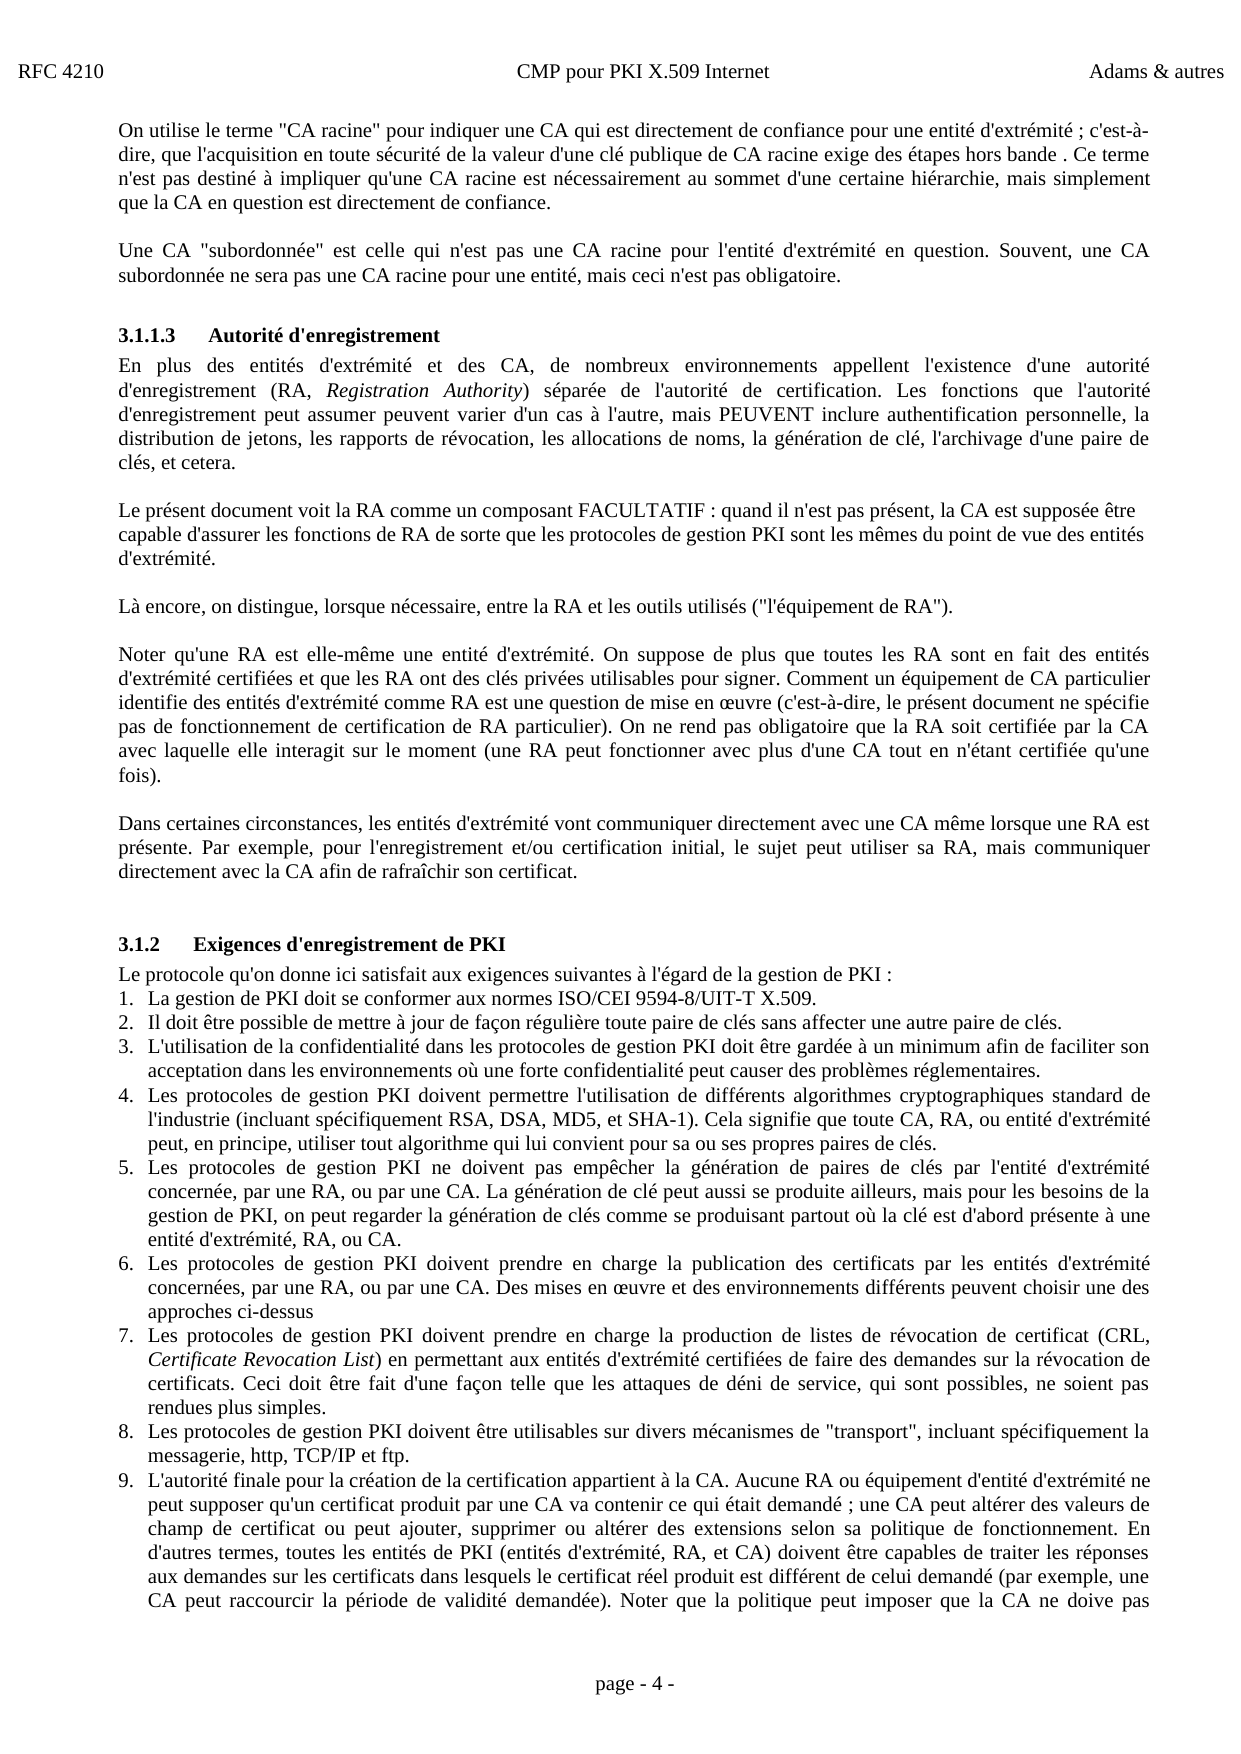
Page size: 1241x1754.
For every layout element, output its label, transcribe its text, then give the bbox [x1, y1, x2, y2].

text 5. Les protocoles de gestion PKI ne doivent pas empêcher la génération de paires de clés par l'entité d'extrémité concernée, par une RA, ou par une CA. La génération de clé peut aussi se produite ailleurs, mais pour les besoins de la gestion de PKI, on peut regarder la génération de clés comme se produisant partout où la clé est d'abord présente à une entité d'extrémité, RA, ou CA. [118, 1155, 1152, 1251]
text 9. L'autorité finale pour la création de la certification appartient à la CA. Aucune RA ou équipement d'entité d'extrémité ne peut supposer qu'un certificat produit par une CA va contenir ce qui était demandé ; une CA peut altérer des valeurs de champ de certificat ou peut ajouter, supprimer ou altérer des extensions selon sa politique de fonctionnement. En d'autres termes, toutes les entités de PKI (entités d'extrémité, RA, et CA) doivent être capables de traiter les réponses aux demandes sur les certificats dans lesquels le certificat réel produit est différent de celui demandé (par exemple, une CA peut raccourcir la période de validité demandée). Noter que la politique peut imposer que la CA ne doive pas [118, 1467, 1152, 1612]
text 1. La gestion de PKI doit se conformer aux normes ISO/CEI 9594-8/UIT-T X.509. [118, 986, 1152, 1010]
text 4. Les protocoles de gestion PKI doivent permettre l'utilisation de différents algorithmes cryptographiques standard de l'industrie (incluant spécifiquement RSA, DSA, MD5, et SHA-1). Cela signifie que toute CA, RA, ou entité d'extrémité peut, en principe, utiliser tout algorithme qui lui convient pour sa ou ses propres paires de clés. [118, 1082, 1152, 1155]
text 6. Les protocoles de gestion PKI doivent prendre en charge la publication des certificats par les entités d'extrémité concernées, par une RA, ou par une CA. Des mises en œuvre et des environnements différents peuvent choisir une des approches ci-dessus [118, 1251, 1152, 1323]
text 7. Les protocoles de gestion PKI doivent prendre en charge la production de listes de révocation de certificat (CRL, Certificate Revocation List) en permettant aux entités d'extrémité certifiées de faire des demandes sur la révocation de certificats. Ceci doit être fait d'une façon telle que les attaques de déni de service, qui sont possibles, ne soient pas rendues plus simples. [118, 1323, 1152, 1419]
text On utilise le terme "CA racine" pour indiquer une CA qui est directement de confiance pour une entité d'extrémité ; c'est-à-dire, que l'acquisition en toute sécurité de la valeur d'une clé publique de CA racine exige des étapes hors bande . Ce terme n'est pas destiné à impliquer qu'une CA racine est nécessairement au sommet d'une certaine hiérarchie, mais simplement que la CA en question est directement de confiance. [118, 118, 1152, 214]
text Noter qu'une RA est elle-même une entité d'extrémité. On suppose de plus que toutes les RA sont en fait des entités d'extrémité certifiées et que les RA ont des clés privées utilisables pour signer. Comment un équipement de CA particulier identifie des entités d'extrémité comme RA est une question de mise en œuvre (c'est-à-dire, le présent document ne spécifie pas de fonctionnement de certification de RA particulier). On ne rend pas obligatoire que la RA soit certifiée par la CA avec laquelle elle interagit sur le moment (une RA peut fonctionner avec plus d'une CA tout en n'étant certifiée qu'une fois). [118, 642, 1152, 787]
text Le présent document voit la RA comme un composant FACULTATIF : quand il n'est pas présent, la CA est supposée être capable d'assurer les fonctions de RA de sorte que les protocoles de gestion PKI sont les mêmes du point de vue des entités d'extrémité. [118, 498, 1152, 570]
text 3. L'utilisation de la confidentialité dans les protocoles de gestion PKI doit être gardée à un minimum afin de faciliter son acceptation dans les environnements où une forte confidentialité peut causer des problèmes réglementaires. [118, 1034, 1152, 1082]
text 8. Les protocoles de gestion PKI doivent être utilisables sur divers mécanismes de "transport", incluant spécifiquement la messagerie, http, TCP/IP et ftp. [118, 1419, 1152, 1467]
text Là encore, on distingue, lorsque nécessaire, entre la RA et les outils utilisés ("l'équipement de RA"). [118, 594, 1152, 618]
text 2. Il doit être possible de mettre à jour de façon régulière toute paire de clés sans affecter une autre paire de clés. [118, 1010, 1152, 1034]
subtitle 3.1.1.3 Autorité d'enregistrement [118, 323, 1152, 347]
subtitle 3.1.2 Exigences d'enregistrement de PKI [118, 932, 1152, 956]
text En plus des entités d'extrémité et des CA, de nombreux environnements appellent l'existence d'une autorité d'enregistrement (RA, Registration Authority) séparée de l'autorité de certification. Les fonctions que l'autorité d'enregistrement peut assumer peuvent varier d'un cas à l'autre, mais PEUVENT inclure authentification personnelle, la distribution de jetons, les rapports de révocation, les allocations de noms, la génération de clé, l'archivage d'une paire de clés, et cetera. [118, 353, 1152, 474]
text Le protocole qu'on donne ici satisfait aux exigences suivantes à l'égard de la gestion de PKI : [118, 962, 1152, 986]
text Une CA "subordonnée" est celle qui n'est pas une CA racine pour l'entité d'extrémité en question. Souvent, une CA subordonnée ne sera pas une CA racine pour une entité, mais ceci n'est pas obligatoire. [118, 238, 1152, 287]
text Dans certaines circonstances, les entités d'extrémité vont communiquer directement avec une CA même lorsque une RA est présente. Par exemple, pour l'enregistrement et/ou certification initial, le sujet peut utiliser sa RA, mais communiquer directement avec la CA afin de rafraîchir son certificat. [118, 811, 1152, 883]
